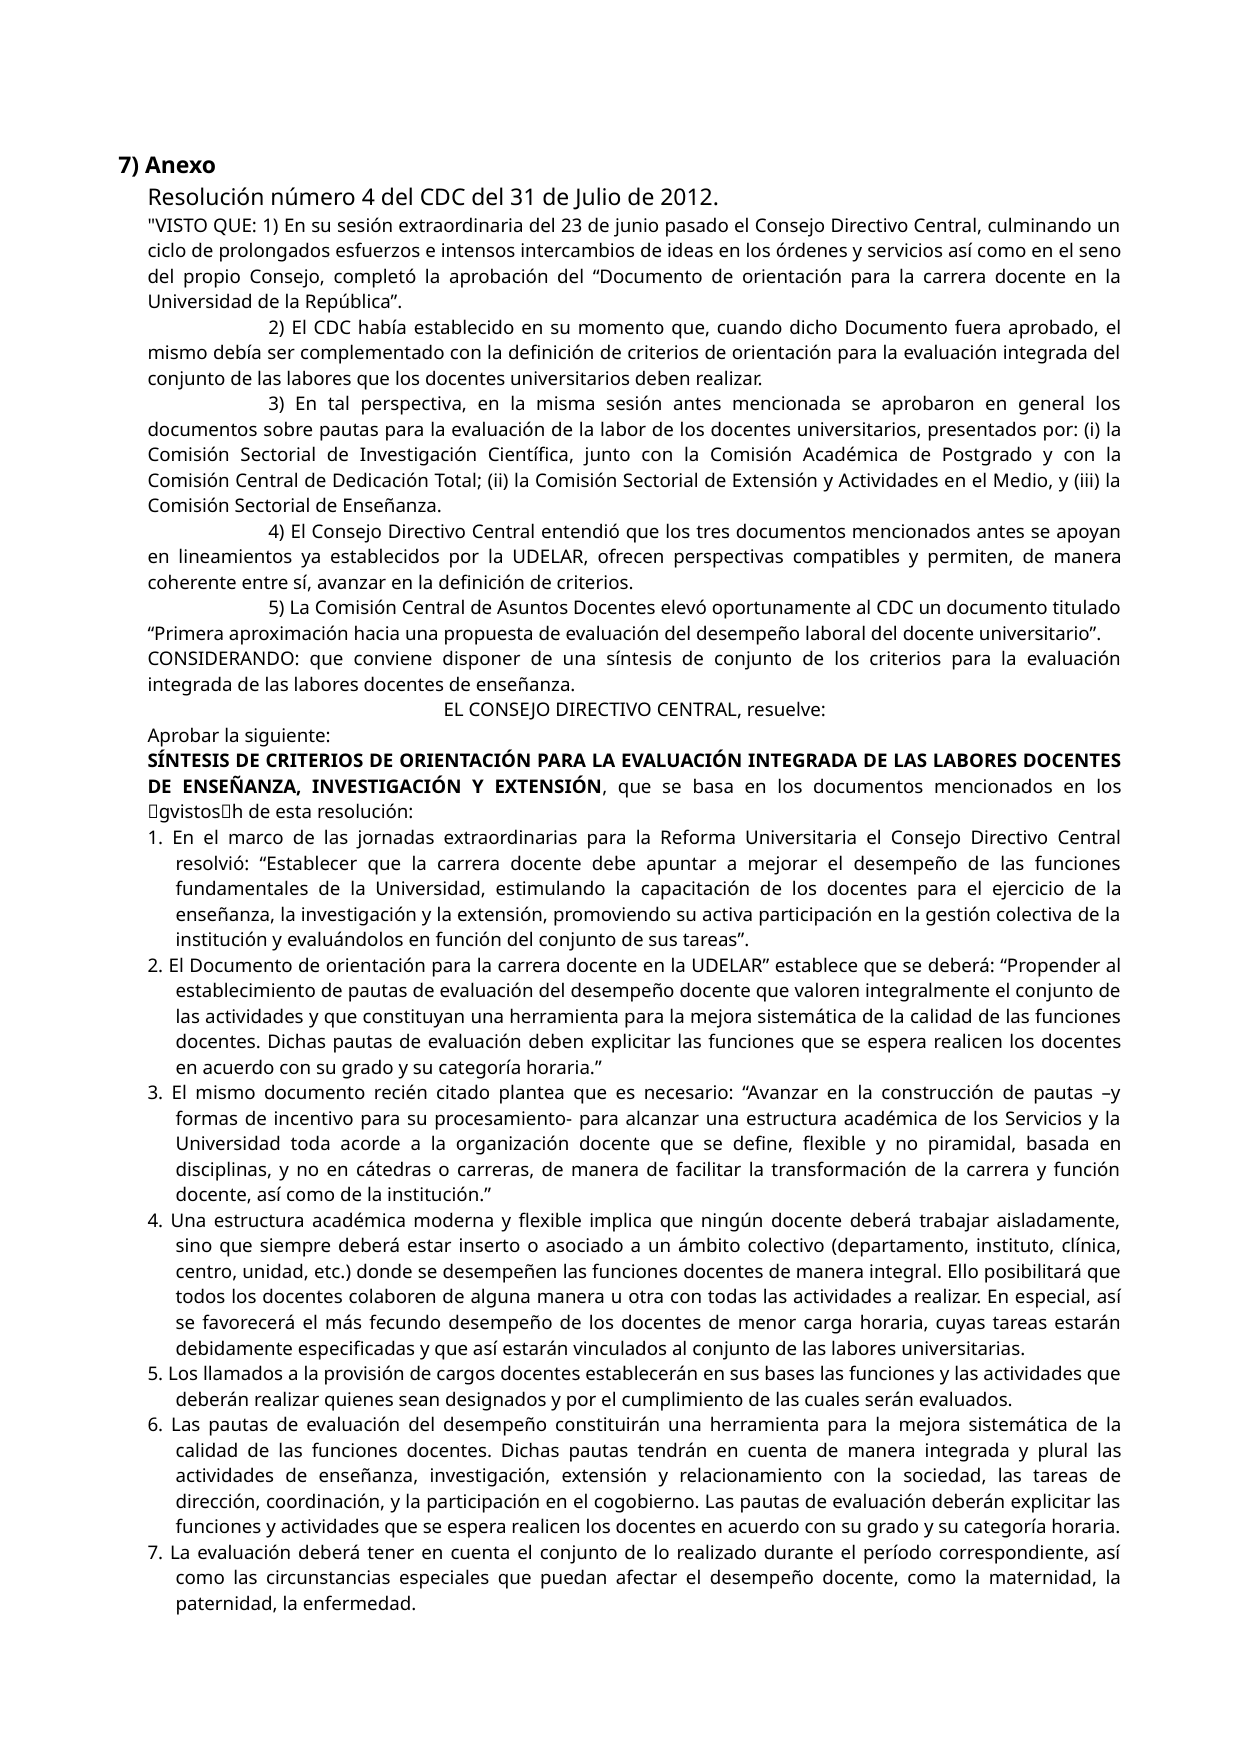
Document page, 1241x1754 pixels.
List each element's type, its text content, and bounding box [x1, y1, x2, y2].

text CONSIDERANDO: que conviene disponer de una síntesis de conjunto de los criterios para la evaluación integrada de las labores docentes de enseñanza. [147, 646, 1122, 697]
text 6. Las pautas de evaluación del desempeño constituirán una herramienta para la mejora sistemática de la calidad de las funciones docentes. Dichas pautas tendrán en cuenta de manera integrada y plural las actividades de enseñanza, investigación, extensión y relacionamiento con la sociedad, las tareas de dirección, coordinación, y la participación en el cogobierno. Las pautas de evaluación deberán explicitar las funciones y actividades que se espera realicen los docentes en acuerdo con su grado y su categoría horaria. [147, 1411, 1122, 1539]
text Resolución número 4 del CDC del 31 de Julio de 2012. [147, 181, 1122, 212]
text SÍNTESIS DE CRITERIOS DE ORIENTACIÓN PARA LA EVALUACIÓN INTEGRADA DE LAS LABORES DOCENTES DE ENSEÑANZA, INVESTIGACIÓN Y EXTENSIÓN, que se basa en los documentos mencionados en los gvistosh de esta resolución: [147, 748, 1122, 824]
text Aprobar la siguiente: [147, 722, 1122, 748]
text EL CONSEJO DIRECTIVO CENTRAL, resuelve: [147, 697, 1122, 722]
text 5. Los llamados a la provisión de cargos docentes establecerán en sus bases las funciones y las actividades que deberán realizar quienes sean designados y por el cumplimiento de las cuales serán evaluados. [147, 1360, 1122, 1411]
text 4) El Consejo Directivo Central entendió que los tres documentos mencionados antes se apoyan en lineamientos ya establecidos por la UDELAR, ofrecen perspectivas compatibles y permiten, de manera coherente entre sí, avanzar en la definición de criterios. [147, 518, 1122, 595]
text 7. La evaluación deberá tener en cuenta el conjunto de lo realizado durante el período correspondiente, así como las circunstancias especiales que puedan afectar el desempeño docente, como la maternidad, la paternidad, la enfermedad. [147, 1539, 1122, 1616]
text 5) La Comisión Central de Asuntos Docentes elevó oportunamente al CDC un documento titulado “Primera aproximación hacia una propuesta de evaluación del desempeño laboral del docente universitario”. [147, 595, 1122, 646]
text 2. El Documento de orientación para la carrera docente en la UDELAR” establece que se deberá: “Propender al establecimiento de pautas de evaluación del desempeño docente que valoren integralmente el conjunto de las actividades y que constituyan una herramienta para la mejora sistemática de la calidad de las funciones docentes. Dichas pautas de evaluación deben explicitar las funciones que se espera realicen los docentes en acuerdo con su grado y su categoría horaria.” [147, 952, 1122, 1079]
text 1. En el marco de las jornadas extraordinarias para la Reforma Universitaria el Consejo Directivo Central resolvió: “Establecer que la carrera docente debe apuntar a mejorar el desempeño de las funciones fundamentales de la Universidad, estimulando la capacitación de los docentes para el ejercicio de la enseñanza, la investigación y la extensión, promoviendo su activa participación en la gestión colectiva de la institución y evaluándolos en función del conjunto de sus tareas”. [147, 824, 1122, 952]
text 2) El CDC había establecido en su momento que, cuando dicho Documento fuera aprobado, el mismo debía ser complementado con la definición de criterios de orientación para la evaluación integrada del conjunto de las labores que los docentes universitarios deben realizar. [147, 314, 1122, 391]
text 3) En tal perspectiva, en la misma sesión antes mencionada se aprobaron en general los documentos sobre pautas para la evaluación de la labor de los docentes universitarios, presentados por: (i) la Comisión Sectorial de Investigación Científica, junto con la Comisión Académica de Postgrado y con la Comisión Central de Dedicación Total; (ii) la Comisión Sectorial de Extensión y Actividades en el Medio, y (iii) la Comisión Sectorial de Enseñanza. [147, 391, 1122, 518]
text 4. Una estructura académica moderna y flexible implica que ningún docente deberá trabajar aisladamente, sino que siempre deberá estar inserto o asociado a un ámbito colectivo (departamento, instituto, clínica, centro, unidad, etc.) donde se desempeñen las funciones docentes de manera integral. Ello posibilitará que todos los docentes colaboren de alguna manera u otra con todas las actividades a realizar. En especial, así se favorecerá el más fecundo desempeño de los docentes de menor carga horaria, cuyas tareas estarán debidamente especificadas y que así estarán vinculados al conjunto de las labores universitarias. [147, 1207, 1122, 1360]
text 3. El mismo documento recién citado plantea que es necesario: “Avanzar en la construcción de pautas –y formas de incentivo para su procesamiento- para alcanzar una estructura académica de los Servicios y la Universidad toda acorde a la organización docente que se define, flexible y no piramidal, basada en disciplinas, y no en cátedras o carreras, de manera de facilitar la transformación de la carrera y función docente, así como de la institución.” [147, 1079, 1122, 1207]
text 7) Anexo [118, 149, 1122, 181]
text "VISTO QUE: 1) En su sesión extraordinaria del 23 de junio pasado el Consejo Directivo Central, culminando un ciclo de prolongados esfuerzos e intensos intercambios de ideas en los órdenes y servicios así como en el seno del propio Consejo, completó la aprobación del “Documento de orientación para la carrera docente en la Universidad de la República”. [147, 212, 1122, 314]
